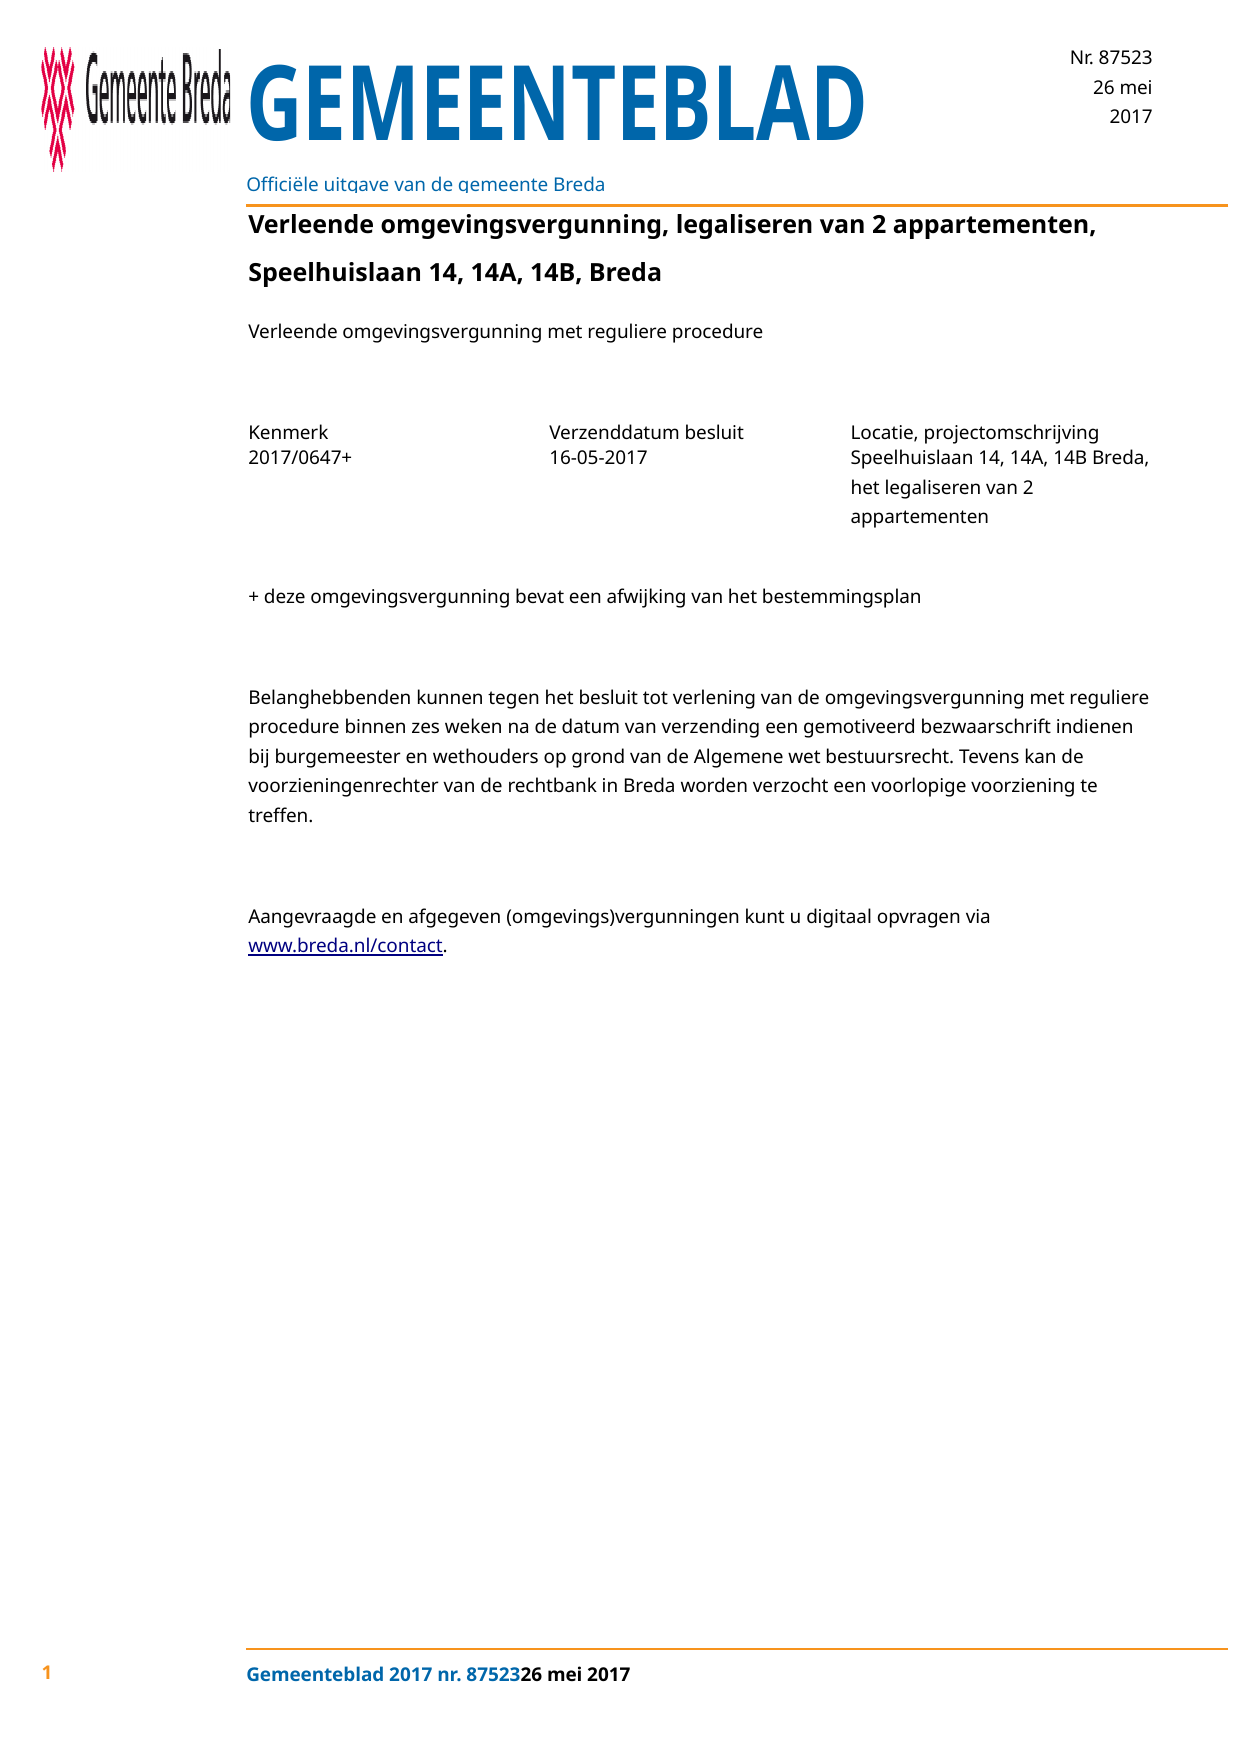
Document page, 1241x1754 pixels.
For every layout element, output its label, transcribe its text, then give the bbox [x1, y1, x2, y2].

table_cell Speelhuislaan 14, 14A, 14B Breda, het legaliseren van 2 appartementen [850, 445, 1152, 529]
text + deze omgevingsvergunning bevat een afwijking van het bestemmingsplan [248, 583, 1152, 609]
table_cell 2017/0647+ [248, 445, 549, 529]
table_header Verzenddatum besluit [549, 419, 850, 444]
picture [41, 47, 231, 172]
table_header Locatie, projectomschrijving [850, 419, 1152, 444]
table_header Kenmerk [248, 419, 549, 444]
text Verleende omgevingsvergunning, legaliseren van 2 appartementen, Speelhuislaan 14, 14A, 14B, Breda [248, 207, 1152, 288]
text Verleende omgevingsvergunning met reguliere procedure [248, 318, 1152, 344]
text Belanghebbenden kunnen tegen het besluit tot verlening van de omgevingsvergunning met reguliere procedure binnen zes weken na de datum van verzending een gemotiveerd bezwaarschrift indienen bij burgemeester en wethouders op grond van de Algemene wet bestuursrecht. Tevens kan de voorzieningenrechter van de rechtbank in Breda worden verzocht een voorlopige voorziening te treffen. [248, 684, 1152, 828]
text Aangevraagde en afgegeven (omgevings)vergunningen kunt u digitaal opvragen via www.breda.nl/contact. [248, 903, 1152, 958]
table_cell 16-05-2017 [549, 445, 850, 529]
